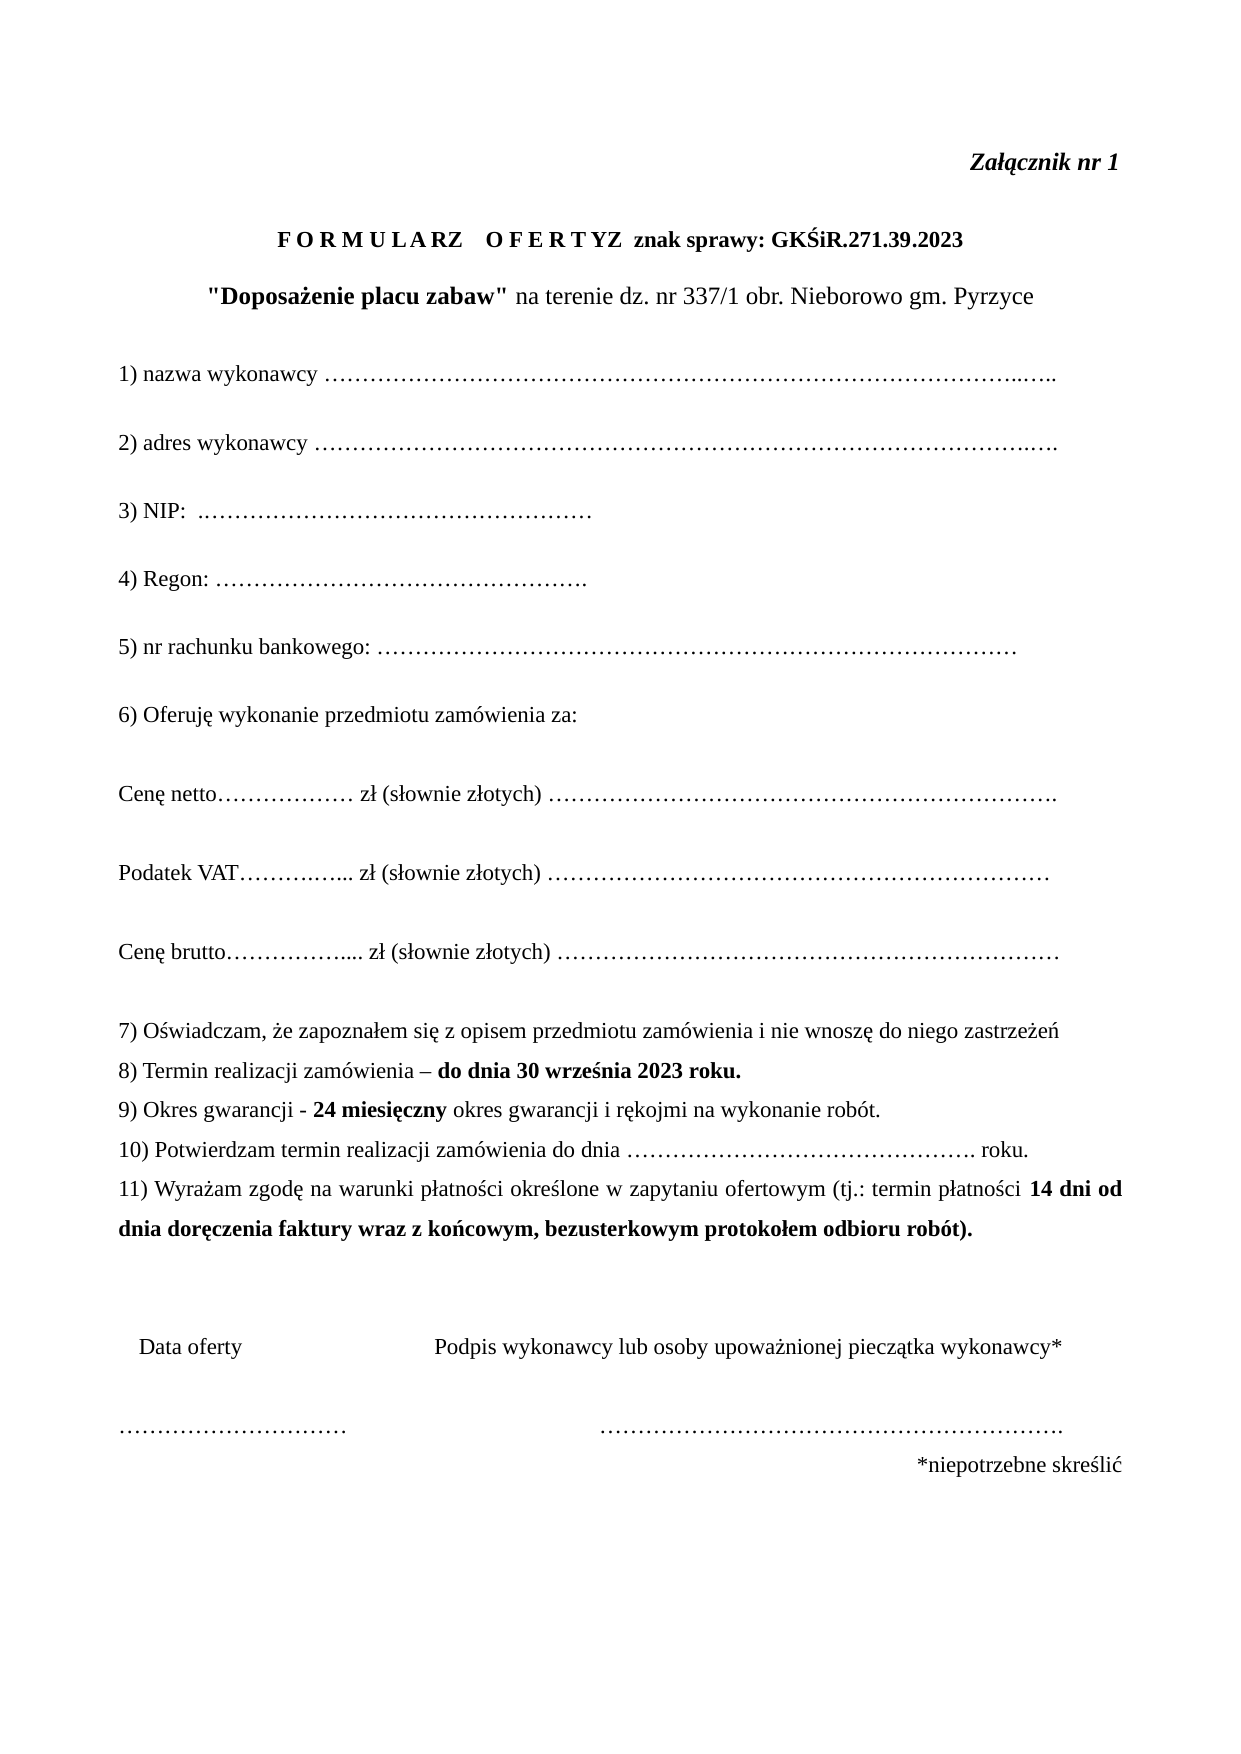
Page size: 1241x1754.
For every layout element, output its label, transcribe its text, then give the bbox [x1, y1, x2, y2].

text Data oferty Podpis wykonawcy lub osoby upoważnionej pieczątka wykonawcy* [118, 1333, 1122, 1359]
text 9) Okres gwarancji - 24 miesięczny okres gwarancji i rękojmi na wykonanie robót. [118, 1096, 1122, 1123]
text 7) Oświadczam, że zapoznałem się z opisem przedmiotu zamówienia i nie wnoszę do niego zastrzeżeń [118, 1017, 1122, 1044]
text 2) adres wykonawcy ………………………………………………………………………………….…. [118, 428, 1122, 455]
text Załącznik nr 1 [193, 147, 1122, 176]
text 4) Regon: …………………………………………. [118, 565, 1122, 591]
text 3) NIP: .…………………………………………… [118, 497, 1122, 523]
text 11) Wyrażam zgodę na warunki płatności określone w zapytaniu ofertowym (tj.: termin płatności 14 dni od dnia doręczenia faktury wraz z końcowym, bezusterkowym protokołem odbioru robót). [118, 1175, 1122, 1241]
text Cenę netto……………… zł (słownie złotych) …………………………………………………………. [118, 780, 1122, 807]
text "Doposażenie placu zabaw" na terenie dz. nr 337/1 obr. Nieborowo gm. Pyrzyce [118, 281, 1122, 310]
text F O R M U L A RZ O F E R T YZ znak sprawy: GKŚiR.271.39.2023 [118, 226, 1122, 252]
text 8) Termin realizacji zamówienia – do dnia 30 września 2023 roku. [118, 1057, 1122, 1083]
text 6) Oferuję wykonanie przedmiotu zamówienia za: [118, 701, 1122, 728]
text ………………………… ……………………………………………………. [118, 1412, 1122, 1438]
text *niepotrzebne skreślić [118, 1452, 1122, 1478]
text 1) nazwa wykonawcy ………………………………………………………………………………..….. [118, 360, 1122, 387]
text 5) nr rachunku bankowego: ………………………………………………………………………… [118, 633, 1122, 659]
text 10) Potwierdzam termin realizacji zamówienia do dnia ………………………………………. roku. [118, 1136, 1122, 1162]
text Cenę brutto…………….... zł (słownie złotych) ………………………………………………………… [118, 938, 1122, 965]
text Podatek VAT……….…... zł (słownie złotych) ………………………………………………………… [118, 859, 1122, 886]
